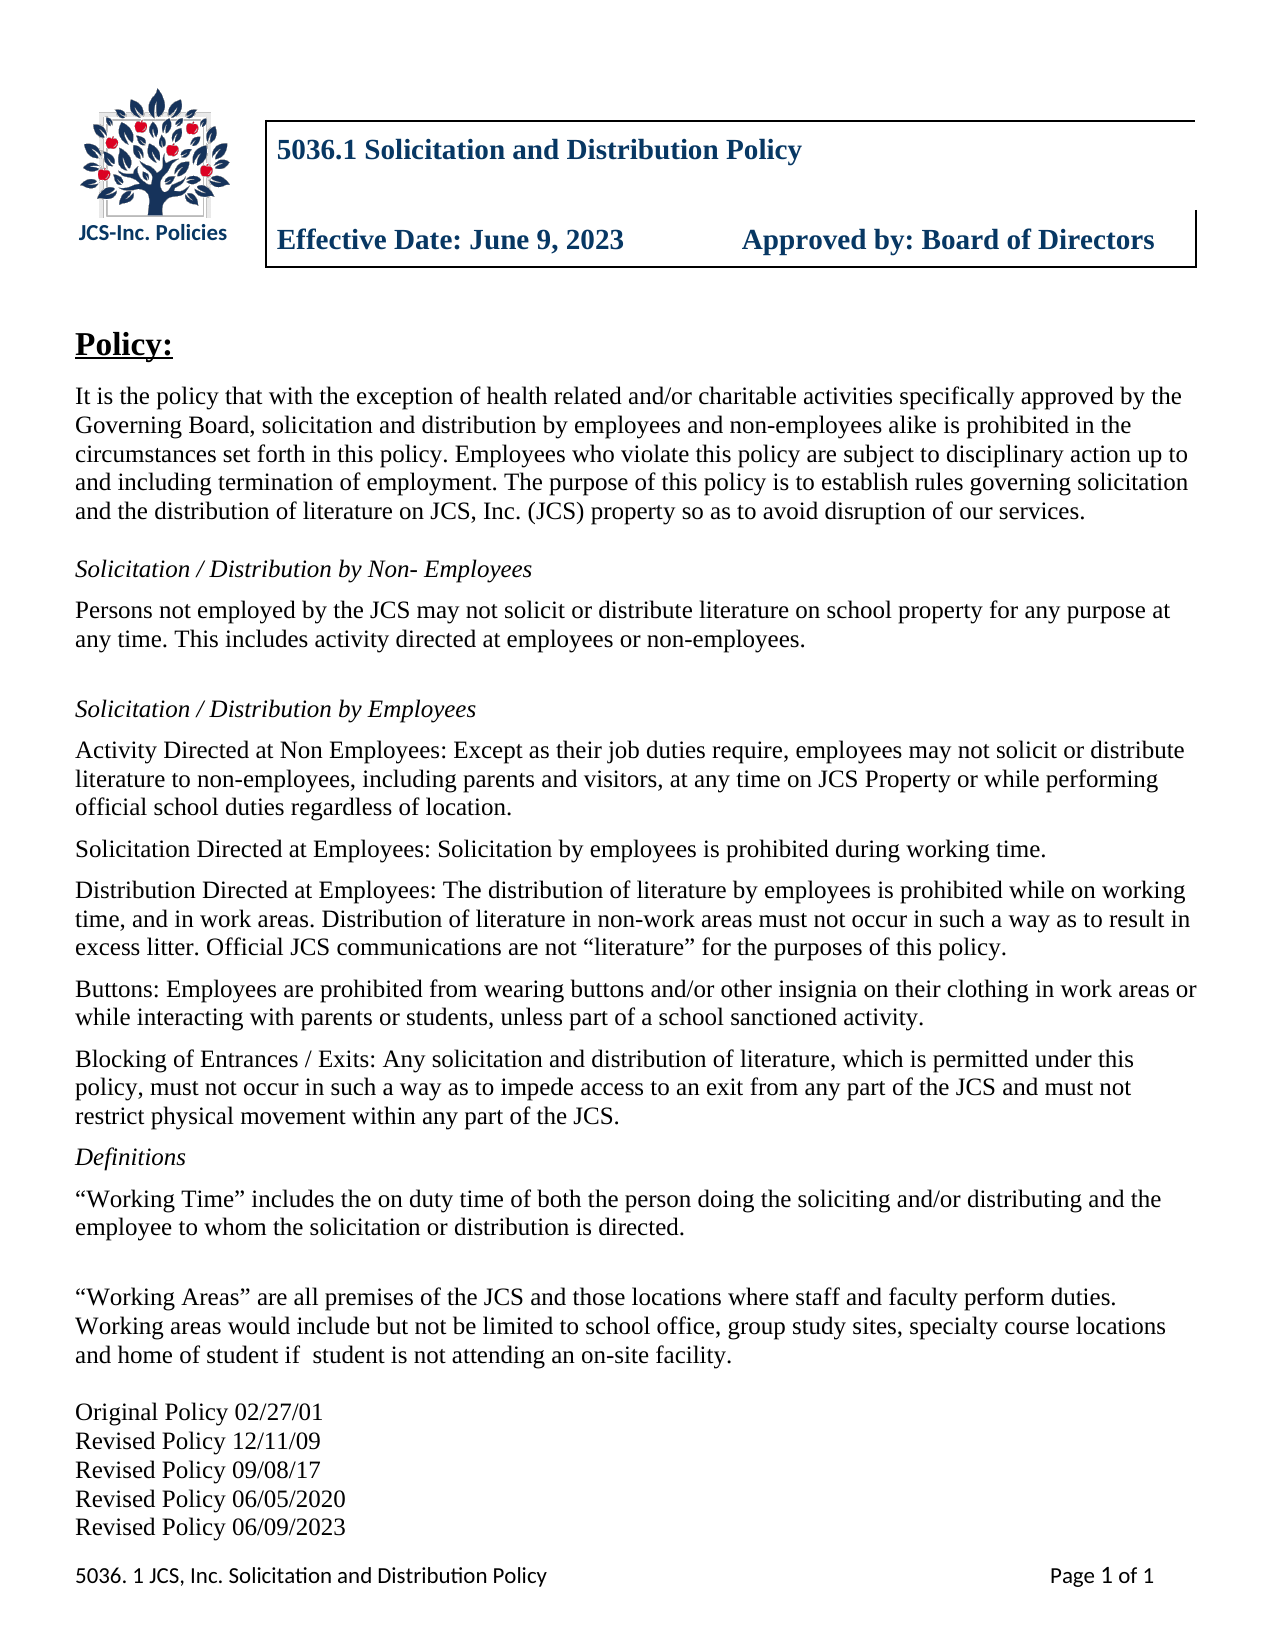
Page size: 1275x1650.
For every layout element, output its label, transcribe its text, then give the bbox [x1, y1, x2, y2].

text Distribution Directed at Employees: The distribution of literature by employees is prohibited while on working time, and in work areas. Distribution of literature in non-work areas must not occur in such a way as to result in excess litter. Official JCS communications are not “literature” for the purposes of this policy. [75, 875, 1200, 961]
text Revised Policy 06/09/2023 [75, 1512, 1200, 1541]
text Solicitation / Distribution by Non- Employees [75, 554, 1200, 582]
text “Working Time” includes the on duty time of both the person doing the soliciting and/or distributing and the employee to whom the solicitation or distribution is directed. [75, 1184, 1200, 1241]
text Blocking of Entrances / Exits: Any solicitation and distribution of literature, which is permitted under this policy, must not occur in such a way as to impede access to an exit from any part of the JCS and must not restrict physical movement within any part of the JCS. [75, 1044, 1200, 1130]
text Definitions [75, 1142, 1200, 1171]
text It is the policy that with the exception of health related and/or charitable activities specifically approved by the Governing Board, solicitation and distribution by employees and non-employees alike is prohibited in the circumstances set forth in this policy. Employees who violate this policy are subject to disciplinary action up to and including termination of employment. The purpose of this policy is to establish rules governing solicitation and the distribution of literature on JCS, Inc. (JCS) property so as to avoid disruption of our services. [75, 381, 1200, 525]
text Revised Policy 12/11/09 [75, 1426, 1200, 1455]
text Buttons: Employees are prohibited from wearing buttons and/or other insignia on their clothing in work areas or while interacting with parents or students, unless part of a school sanctioned activity. [75, 974, 1200, 1031]
text “Working Areas” are all premises of the JCS and those locations where staff and faculty perform duties. Working areas would include but not be limited to school office, group study sites, specialty course locations and home of student if student is not attending an on-site facility. [75, 1282, 1200, 1369]
text Policy: [75, 324, 1200, 362]
picture [78, 85, 233, 218]
text Activity Directed at Non Employees: Except as their job duties require, employees may not solicit or distribute literature to non-employees, including parents and visitors, at any time on JCS Property or while performing official school duties regardless of location. [75, 735, 1200, 821]
text Revised Policy 06/05/2020 [75, 1484, 1200, 1512]
text Persons not employed by the JCS may not solicit or distribute literature on school property for any purpose at any time. This includes activity directed at employees or non-employees. [75, 595, 1200, 652]
text Original Policy 02/27/01 [75, 1397, 1200, 1426]
text Solicitation / Distribution by Employees [75, 694, 1200, 722]
text Revised Policy 09/08/17 [75, 1455, 1200, 1484]
text Solicitation Directed at Employees: Solicitation by employees is prohibited during working time. [75, 834, 1200, 862]
